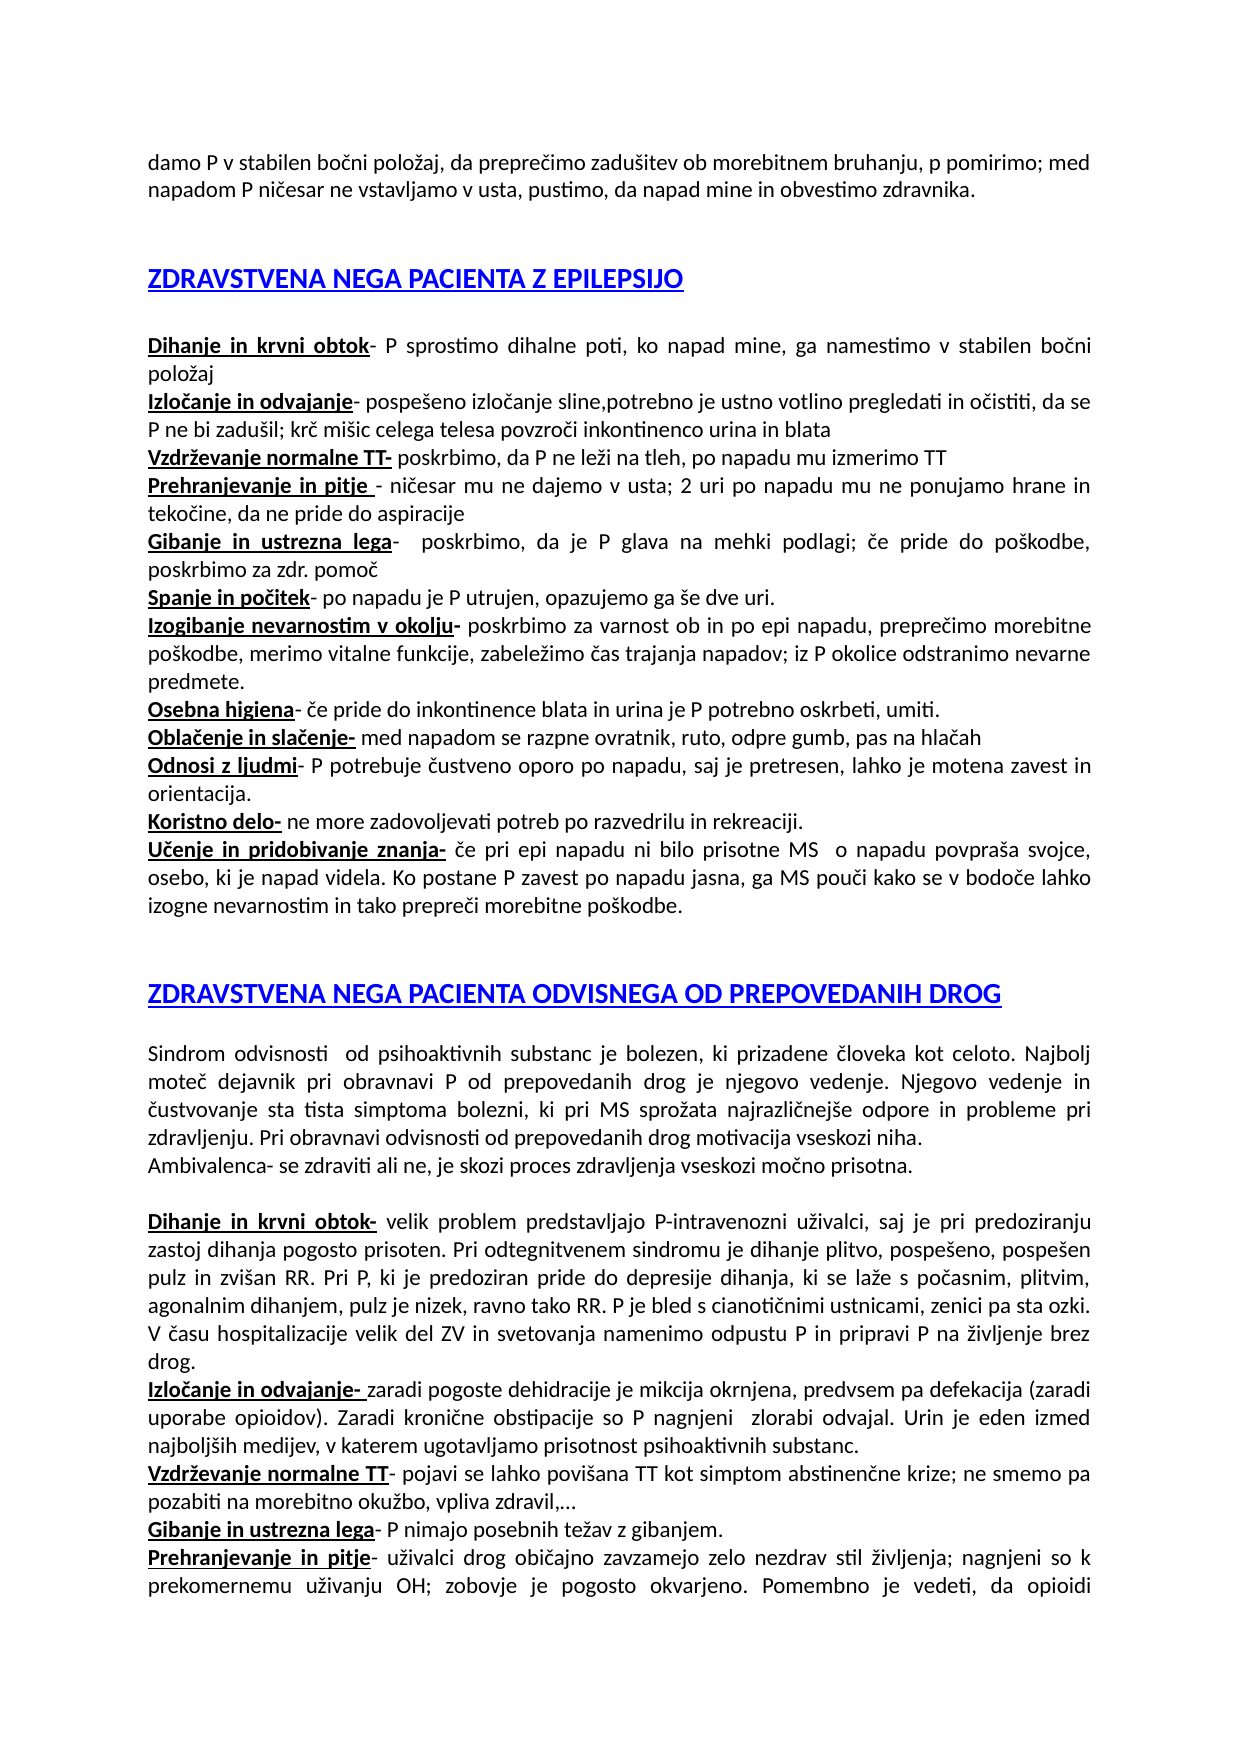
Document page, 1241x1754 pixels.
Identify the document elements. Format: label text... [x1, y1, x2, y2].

text Izločanje in odvajanje- zaradi pogoste dehidracije je mikcija okrnjena, predvsem pa defekacija (zaradi uporabe opioidov). Zaradi kronične obstipacije so P nagnjeni zlorabi odvajal. Urin je eden izmed najboljših medijev, v katerem ugotavljamo prisotnost psihoaktivnih substanc. [148, 1375, 1093, 1459]
text Dihanje in krvni obtok- velik problem predstavljajo P-intravenozni uživalci, saj je pri predoziranju zastoj dihanja pogosto prisoten. Pri odtegnitvenem sindromu je dihanje plitvo, pospešeno, pospešen pulz in zvišan RR. Pri P, ki je predoziran pride do depresije dihanja, ki se laže s počasnim, plitvim, agonalnim dihanjem, pulz je nizek, ravno tako RR. P je bled s cianotičnimi ustnicami, zenici pa sta ozki. V času hospitalizacije velik del ZV in svetovanja namenimo odpustu P in pripravi P na življenje brez drog. [148, 1207, 1093, 1375]
text Spanje in počitek- po napadu je P utrujen, opazujemo ga še dve uri. [148, 583, 1093, 611]
text Oblačenje in slačenje- med napadom se razpne ovratnik, ruto, odpre gumb, pas na hlačah [148, 723, 1093, 751]
text Koristno delo- ne more zadovoljevati potreb po razvedrilu in rekreaciji. [148, 807, 1093, 835]
text Gibanje in ustrezna lega- P nimajo posebnih težav z gibanjem. [148, 1515, 1093, 1543]
text ZDRAVSTVENA NEGA PACIENTA ODVISNEGA OD PREPOVEDANIH DROG [148, 975, 1093, 1011]
text Odnosi z ljudmi- P potrebuje čustveno oporo po napadu, saj je pretresen, lahko je motena zavest in orientacija. [148, 751, 1093, 807]
text Vzdrževanje normalne TT- pojavi se lahko povišana TT kot simptom abstinenčne krize; ne smemo pa pozabiti na morebitno okužbo, vpliva zdravil,… [148, 1459, 1093, 1515]
text Prehranjevanje in pitje - ničesar mu ne dajemo v usta; 2 uri po napadu mu ne ponujamo hrane in tekočine, da ne pride do aspiracije [148, 471, 1093, 527]
text Ambivalenca- se zdraviti ali ne, je skozi proces zdravljenja vseskozi močno prisotna. [148, 1151, 1093, 1179]
text ZDRAVSTVENA NEGA PACIENTA Z EPILEPSIJO [148, 260, 1093, 295]
text Sindrom odvisnosti od psihoaktivnih substanc je bolezen, ki prizadene človeka kot celoto. Najbolj moteč dejavnik pri obravnavi P od prepovedanih drog je njegovo vedenje. Njegovo vedenje in čustvovanje sta tista simptoma bolezni, ki pri MS sprožata najrazličnejše odpore in probleme pri zdravljenju. Pri obravnavi odvisnosti od prepovedanih drog motivacija vseskozi niha. [148, 1039, 1093, 1151]
text Izogibanje nevarnostim v okolju- poskrbimo za varnost ob in po epi napadu, preprečimo morebitne poškodbe, merimo vitalne funkcije, zabeležimo čas trajanja napadov; iz P okolice odstranimo nevarne predmete. [148, 611, 1093, 695]
text Izločanje in odvajanje- pospešeno izločanje sline,potrebno je ustno votlino pregledati in očistiti, da se P ne bi zadušil; krč mišic celega telesa povzroči inkontinenco urina in blata [148, 387, 1093, 443]
text Vzdrževanje normalne TT- poskrbimo, da P ne leži na tleh, po napadu mu izmerimo TT [148, 443, 1093, 471]
text Učenje in pridobivanje znanja- če pri epi napadu ni bilo prisotne MS o napadu povpraša svojce, osebo, ki je napad videla. Ko postane P zavest po napadu jasna, ga MS pouči kako se v bodoče lahko izogne nevarnostim in tako prepreči morebitne poškodbe. [148, 835, 1093, 919]
text damo P v stabilen bočni položaj, da preprečimo zadušitev ob morebitnem bruhanju, p pomirimo; med napadom P ničesar ne vstavljamo v usta, pustimo, da napad mine in obvestimo zdravnika. [148, 148, 1093, 204]
text Gibanje in ustrezna lega- poskrbimo, da je P glava na mehki podlagi; če pride do poškodbe, poskrbimo za zdr. pomoč [148, 527, 1093, 583]
text Prehranjevanje in pitje- uživalci drog običajno zavzamejo zelo nezdrav stil življenja; nagnjeni so k prekomernemu uživanju OH; zobovje je pogosto okvarjeno. Pomembno je vedeti, da opioidi [148, 1543, 1093, 1599]
text Osebna higiena- če pride do inkontinence blata in urina je P potrebno oskrbeti, umiti. [148, 695, 1093, 723]
text Dihanje in krvni obtok- P sprostimo dihalne poti, ko napad mine, ga namestimo v stabilen bočni položaj [148, 331, 1093, 387]
